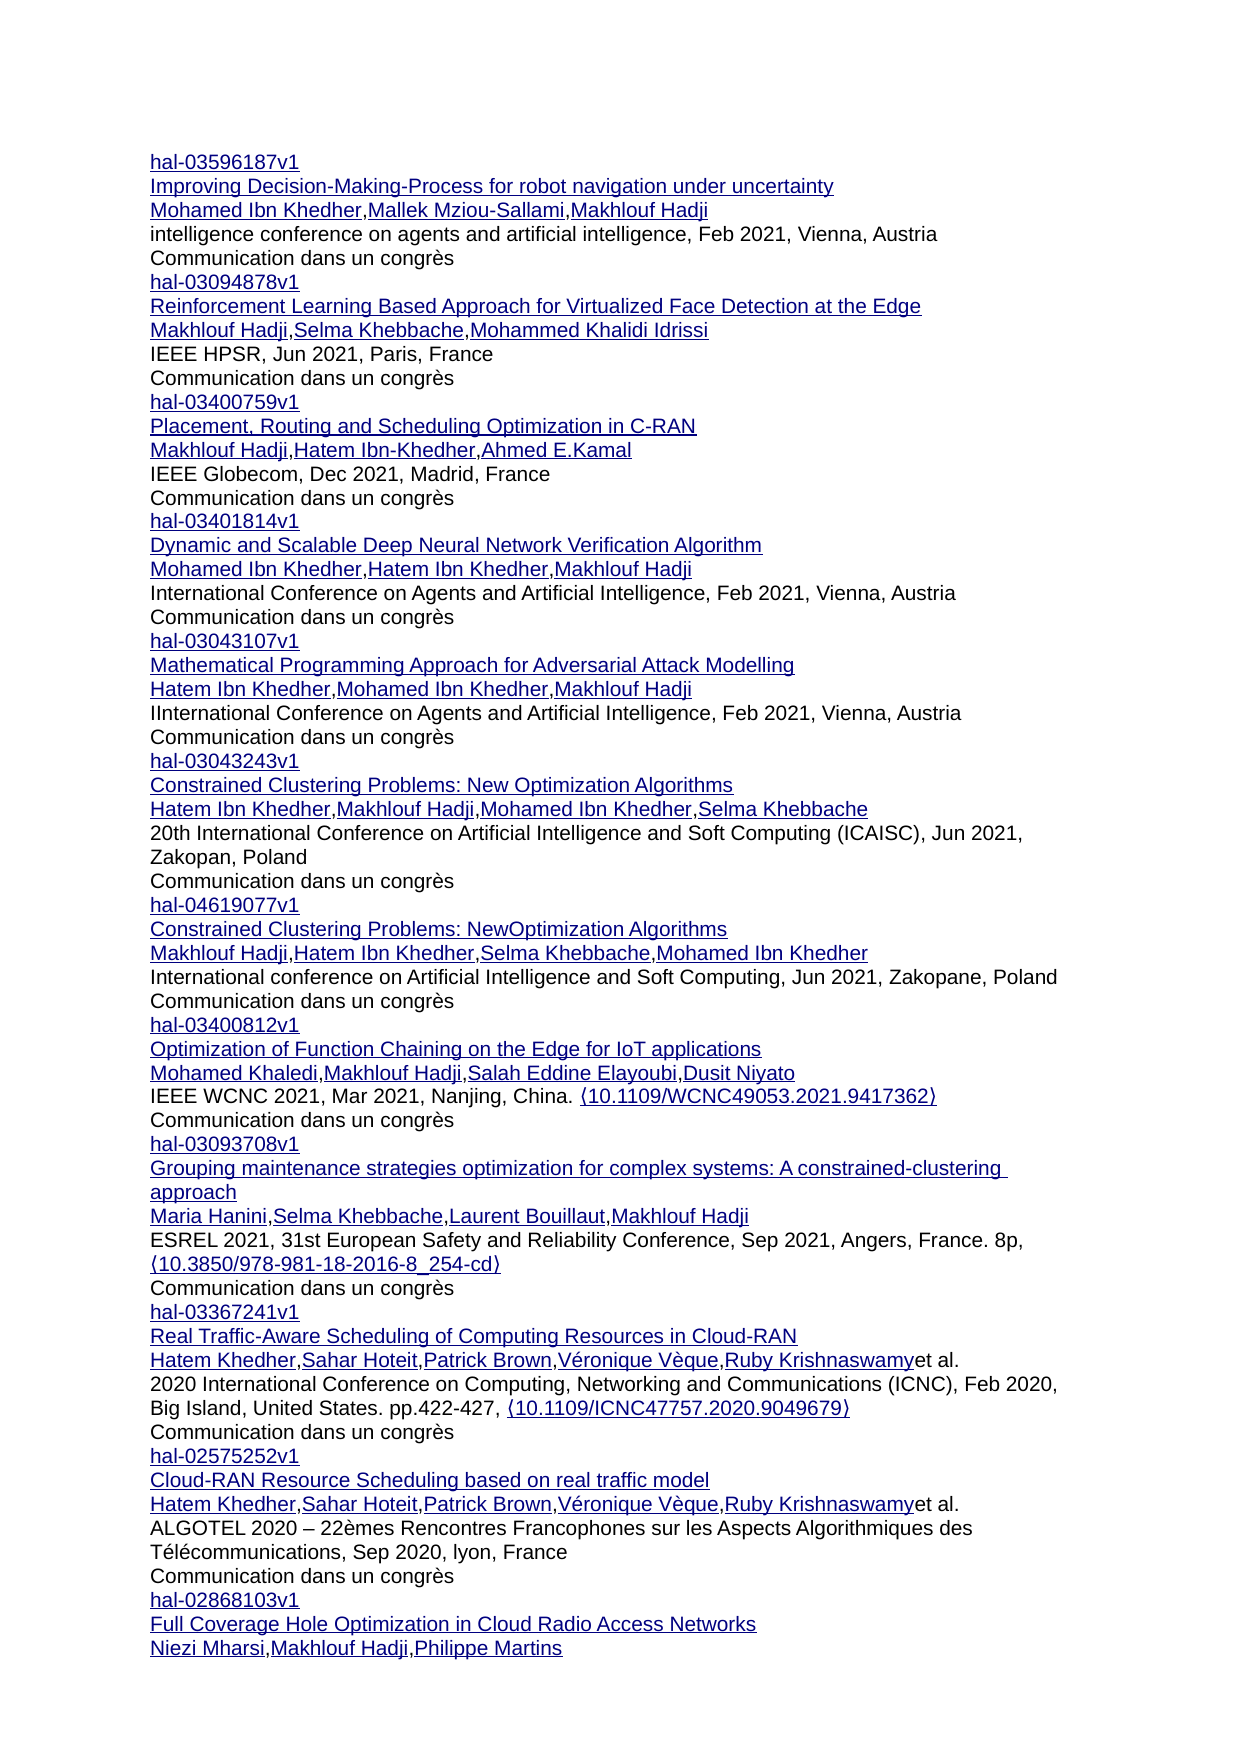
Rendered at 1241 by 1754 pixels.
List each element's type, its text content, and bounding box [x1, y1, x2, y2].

table_cell Mathematical Programming Approach for Adversarial Attack Modelling Hatem Ibn Khedher,Mohamed Ibn Khedher,Makhlouf Hadji IInternational Conference on Agents and Artificial Intelligence, Feb 2021, Vienna, Austria Communication dans un congrès hal-03043243v1 [150, 653, 1090, 773]
table_cell Reinforcement Learning Based Approach for Virtualized Face Detection at the Edge Makhlouf Hadji,Selma Khebbache,Mohammed Khalidi Idrissi IEEE HPSR, Jun 2021, Paris, France Communication dans un congrès hal-03400759v1 [150, 294, 1090, 413]
table_cell Constrained Clustering Problems: NewOptimization Algorithms Makhlouf Hadji,Hatem Ibn Khedher,Selma Khebbache,Mohamed Ibn Khedher International conference on Artificial Intelligence and Soft Computing, Jun 2021, Zakopane, Poland Communication dans un congrès hal-03400812v1 [150, 917, 1090, 1036]
table_cell Improving Decision-Making-Process for robot navigation under uncertainty Mohamed Ibn Khedher,Mallek Mziou-Sallami,Makhlouf Hadji intelligence conference on agents and artificial intelligence, Feb 2021, Vienna, Austria Communication dans un congrès hal-03094878v1 [150, 174, 1090, 294]
table_cell Grouping maintenance strategies optimization for complex systems: A constrained-clustering approach Maria Hanini,Selma Khebbache,Laurent Bouillaut,Makhlouf Hadji ESREL 2021, 31st European Safety and Reliability Conference, Sep 2021, Angers, France. 8p, ⟨10.3850/978-981-18-2016-8_254-cd⟩ Communication dans un congrès hal-03367241v1 [150, 1156, 1090, 1324]
table_cell Placement, Routing and Scheduling Optimization in C-RAN Makhlouf Hadji,Hatem Ibn-Khedher,Ahmed E.Kamal IEEE Globecom, Dec 2021, Madrid, France Communication dans un congrès hal-03401814v1 [150, 414, 1090, 533]
table_cell Optimization of Function Chaining on the Edge for IoT applications Mohamed Khaledi,Makhlouf Hadji,Salah Eddine Elayoubi,Dusit Niyato IEEE WCNC 2021, Mar 2021, Nanjing, China. ⟨10.1109/WCNC49053.2021.9417362⟩ Communication dans un congrès hal-03093708v1 [150, 1036, 1090, 1156]
table_cell hal-03596187v1 [150, 150, 1090, 174]
table_cell Dynamic and Scalable Deep Neural Network Verification Algorithm Mohamed Ibn Khedher,Hatem Ibn Khedher,Makhlouf Hadji International Conference on Agents and Artificial Intelligence, Feb 2021, Vienna, Austria Communication dans un congrès hal-03043107v1 [150, 533, 1090, 653]
table_cell Cloud-RAN Resource Scheduling based on real traffic model Hatem Khedher,Sahar Hoteit,Patrick Brown,Véronique Vèque,Ruby Krishnaswamyet al. ALGOTEL 2020 – 22èmes Rencontres Francophones sur les Aspects Algorithmiques des Télécommunications, Sep 2020, lyon, France Communication dans un congrès hal-02868103v1 [150, 1468, 1090, 1611]
table_cell Real Traffic-Aware Scheduling of Computing Resources in Cloud-RAN Hatem Khedher,Sahar Hoteit,Patrick Brown,Véronique Vèque,Ruby Krishnaswamyet al. 2020 International Conference on Computing, Networking and Communications (ICNC), Feb 2020, Big Island, United States. pp.422-427, ⟨10.1109/ICNC47757.2020.9049679⟩ Communication dans un congrès hal-02575252v1 [150, 1324, 1090, 1468]
table_cell Full Coverage Hole Optimization in Cloud Radio Access Networks Niezi Mharsi,Makhlouf Hadji,Philippe Martins [150, 1611, 1090, 1659]
table_cell Constrained Clustering Problems: New Optimization Algorithms Hatem Ibn Khedher,Makhlouf Hadji,Mohamed Ibn Khedher,Selma Khebbache 20th International Conference on Artificial Intelligence and Soft Computing (ICAISC), Jun 2021, Zakopan, Poland Communication dans un congrès hal-04619077v1 [150, 773, 1090, 917]
